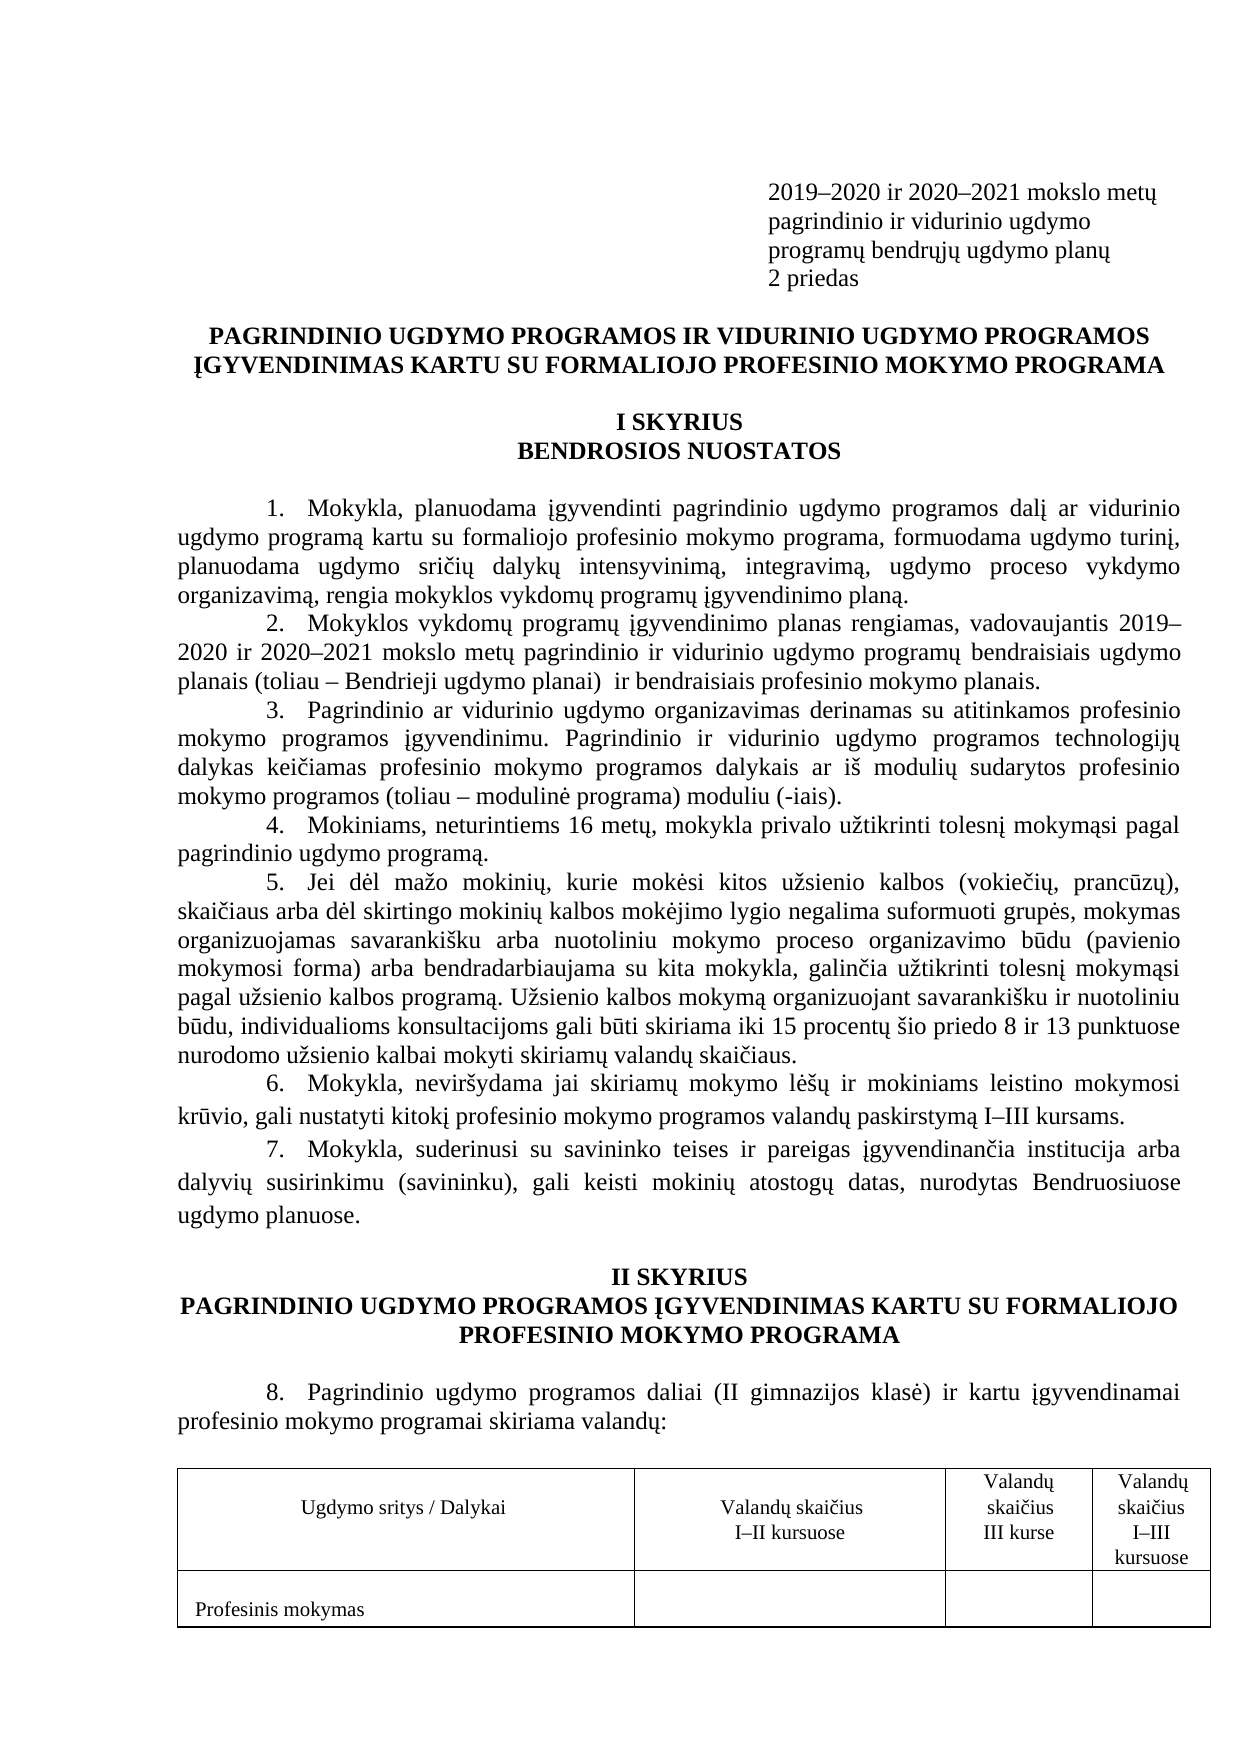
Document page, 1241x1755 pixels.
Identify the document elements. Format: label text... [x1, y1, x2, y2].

table_cell [1093, 1571, 1210, 1626]
table_header Valandų skaičius I–II kursuose [635, 1469, 945, 1570]
text 7. Mokykla, suderinusi su savininko teises ir pareigas įgyvendinančia institucija arba dalyvių susirinkimu (savininku), gali keisti mokinių atostogų datas, nurodytas Bendruosiuose ugdymo planuose. [177, 1134, 1181, 1229]
text 1. Mokykla, planuodama įgyvendinti pagrindinio ugdymo programos dalį ar vidurinio ugdymo programą kartu su formaliojo profesinio mokymo programa, formuodama ugdymo turinį, planuodama ugdymo sričių dalykų intensyvinimą, integravimą, ugdymo proceso vykdymo organizavimą, rengia mokyklos vykdomų programų įgyvendinimo planą. [177, 493, 1181, 608]
text 2 priedas [768, 263, 1181, 292]
text II SKYRIUS [177, 1262, 1181, 1291]
text 4. Mokiniams, neturintiems 16 metų, mokykla privalo užtikrinti tolesnį mokymąsi pagal pagrindinio ugdymo programą. [177, 810, 1181, 867]
text 8. Pagrindinio ugdymo programos daliai (II gimnazijos klasė) ir kartu įgyvendinamai profesinio mokymo programai skiriama valandų: [177, 1377, 1181, 1435]
table_cell [635, 1571, 945, 1626]
table_cell Profesinis mokymas [178, 1571, 634, 1626]
text programų bendrųjų ugdymo planų [768, 235, 1181, 263]
table_cell [946, 1571, 1092, 1626]
text pagrindinio ir vidurinio ugdymo [768, 206, 1181, 235]
text I SKYRIUS [177, 407, 1181, 436]
table_header Valandų skaičius I–III kursuose [1093, 1469, 1210, 1570]
text BENDROSIOS NUOSTATOS [177, 436, 1181, 465]
text 3. Pagrindinio ar vidurinio ugdymo organizavimas derinamas su atitinkamos profesinio mokymo programos įgyvendinimu. Pagrindinio ir vidurinio ugdymo programos technologijų dalykas keičiamas profesinio mokymo programos dalykais ar iš modulių sudarytos profesinio mokymo programos (toliau – modulinė programa) moduliu (-iais). [177, 695, 1181, 810]
text 2019–2020 ir 2020–2021 mokslo metų [768, 177, 1181, 206]
text 5. Jei dėl mažo mokinių, kurie mokėsi kitos užsienio kalbos (vokiečių, prancūzų), skaičiaus arba dėl skirtingo mokinių kalbos mokėjimo lygio negalima suformuoti grupės, mokymas organizuojamas savarankišku arba nuotoliniu mokymo proceso organizavimo būdu (pavienio mokymosi forma) arba bendradarbiaujama su kita mokykla, galinčia užtikrinti tolesnį mokymąsi pagal užsienio kalbos programą. Užsienio kalbos mokymą organizuojant savarankišku ir nuotoliniu būdu, individualioms konsultacijoms gali būti skiriama iki 15 procentų šio priedo 8 ir 13 punktuose nurodomo užsienio kalbai mokyti skiriamų valandų skaičiaus. [177, 867, 1181, 1068]
text 2. Mokyklos vykdomų programų įgyvendinimo planas rengiamas, vadovaujantis 2019–2020 ir 2020–2021 mokslo metų pagrindinio ir vidurinio ugdymo programų bendraisiais ugdymo planais (toliau – Bendrieji ugdymo planai) ir bendraisiais profesinio mokymo planais. [177, 608, 1181, 695]
text PAGRINDINIO UGDYMO PROGRAMOS ĮGYVENDINIMAS KARTU SU FORMALIOJO PROFESINIO MOKYMO PROGRAMA [177, 1291, 1181, 1348]
table_header Valandų skaičius III kurse [946, 1469, 1092, 1570]
text 6. Mokykla, neviršydama jai skiriamų mokymo lėšų ir mokiniams leistino mokymosi krūvio, gali nustatyti kitokį profesinio mokymo programos valandų paskirstymą I–III kursams. [177, 1068, 1181, 1130]
text PAGRINDINIO UGDYMO PROGRAMOS IR VIDURINIO UGDYMO PROGRAMOS ĮGYVENDINIMAS KARTU SU FORMALIOJO PROFESINIO MOKYMO PROGRAMA [177, 321, 1181, 378]
table_header Ugdymo sritys / Dalykai [178, 1469, 634, 1570]
